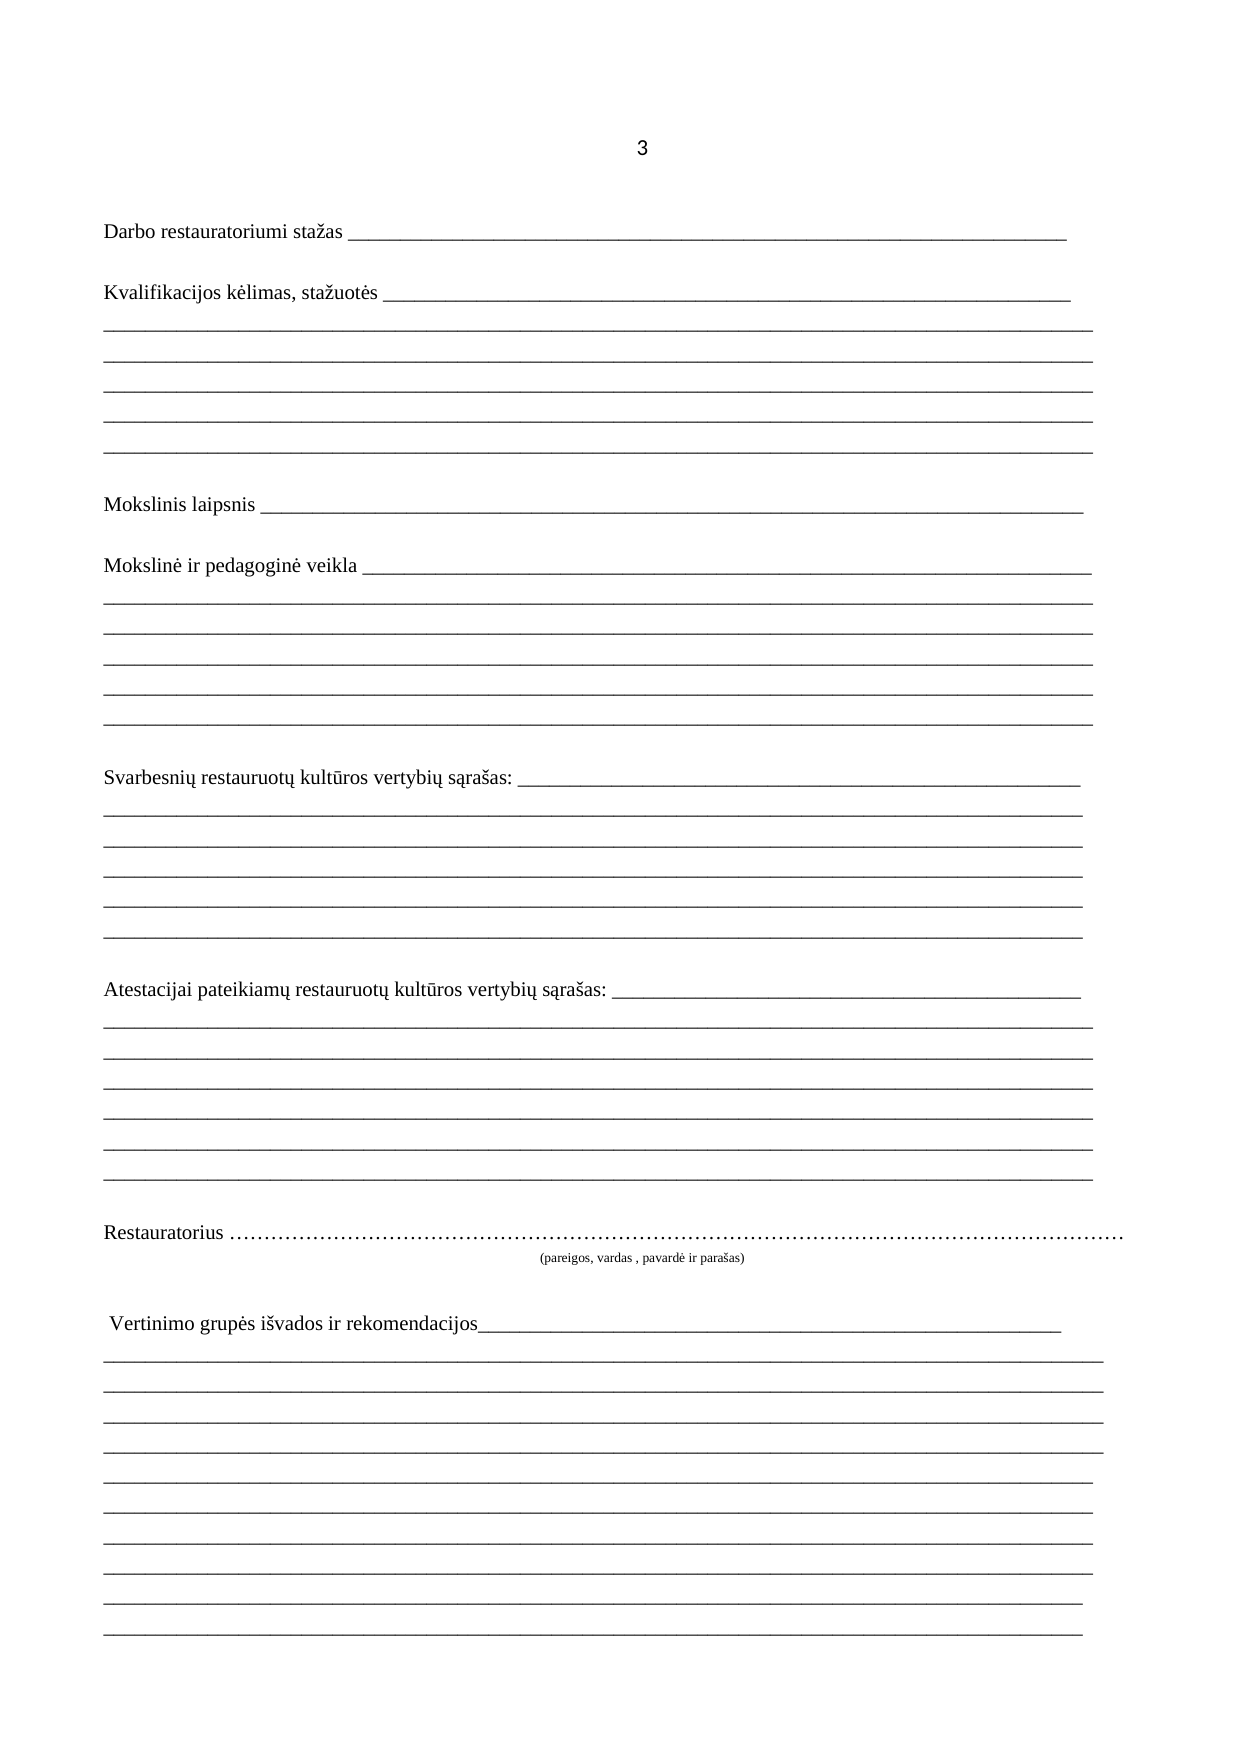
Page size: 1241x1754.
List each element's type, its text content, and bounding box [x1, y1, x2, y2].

text ______________________________________________________________________________________________ [103, 1583, 1181, 1607]
text ________________________________________________________________________________________________ [103, 1401, 1181, 1426]
text _______________________________________________________________________________________________ [103, 704, 1181, 728]
text _______________________________________________________________________________________________ [103, 1068, 1181, 1092]
text _______________________________________________________________________________________________ [103, 1159, 1181, 1183]
text ______________________________________________________________________________________________ [103, 795, 1181, 819]
text Svarbesnių restauruotų kultūros vertybių sąrašas: ______________________________________________________ [103, 765, 1181, 789]
text _______________________________________________________________________________________________ [103, 1129, 1181, 1153]
text _______________________________________________________________________________________________ [103, 644, 1181, 668]
text ______________________________________________________________________________________________ [103, 1614, 1181, 1638]
text _______________________________________________________________________________________________ [103, 310, 1181, 334]
text ________________________________________________________________________________________________ [103, 1371, 1181, 1395]
text Restauratorius ………………………………………………………………………………………………………………… [103, 1219, 1181, 1244]
text ______________________________________________________________________________________________ [103, 826, 1181, 849]
text _______________________________________________________________________________________________ [103, 1462, 1181, 1486]
text _______________________________________________________________________________________________ [103, 1553, 1181, 1577]
text Kvalifikacijos kėlimas, stažuotės __________________________________________________________________ [103, 280, 1181, 304]
text _______________________________________________________________________________________________ [103, 371, 1181, 395]
text Atestacijai pateikiamų restauruotų kultūros vertybių sąrašas: _____________________________________________ [103, 977, 1181, 1001]
text _______________________________________________________________________________________________ [103, 1007, 1181, 1031]
text Darbo restauratoriumi stažas _____________________________________________________________________ [103, 219, 1181, 243]
text _______________________________________________________________________________________________ [103, 1098, 1181, 1122]
text Vertinimo grupės išvados ir rekomendacijos________________________________________________________ [103, 1311, 1181, 1334]
text _______________________________________________________________________________________________ [103, 674, 1181, 698]
text Mokslinis laipsnis _______________________________________________________________________________ [103, 492, 1181, 516]
text _______________________________________________________________________________________________ [103, 401, 1181, 425]
text ______________________________________________________________________________________________ [103, 916, 1181, 941]
text (pareigos, vardas , pavardė ir parašas) [103, 1250, 1181, 1274]
text _______________________________________________________________________________________________ [103, 613, 1181, 637]
text _______________________________________________________________________________________________ [103, 583, 1181, 607]
text ______________________________________________________________________________________________ [103, 886, 1181, 910]
text ______________________________________________________________________________________________ [103, 856, 1181, 880]
text _______________________________________________________________________________________________ [103, 431, 1181, 456]
text _______________________________________________________________________________________________ [103, 1492, 1181, 1516]
text ________________________________________________________________________________________________ [103, 1341, 1181, 1365]
text _______________________________________________________________________________________________ [103, 1523, 1181, 1547]
text ________________________________________________________________________________________________ [103, 1432, 1181, 1456]
text Mokslinė ir pedagoginė veikla ______________________________________________________________________ [103, 553, 1181, 577]
text _______________________________________________________________________________________________ [103, 341, 1181, 364]
text _______________________________________________________________________________________________ [103, 1038, 1181, 1062]
